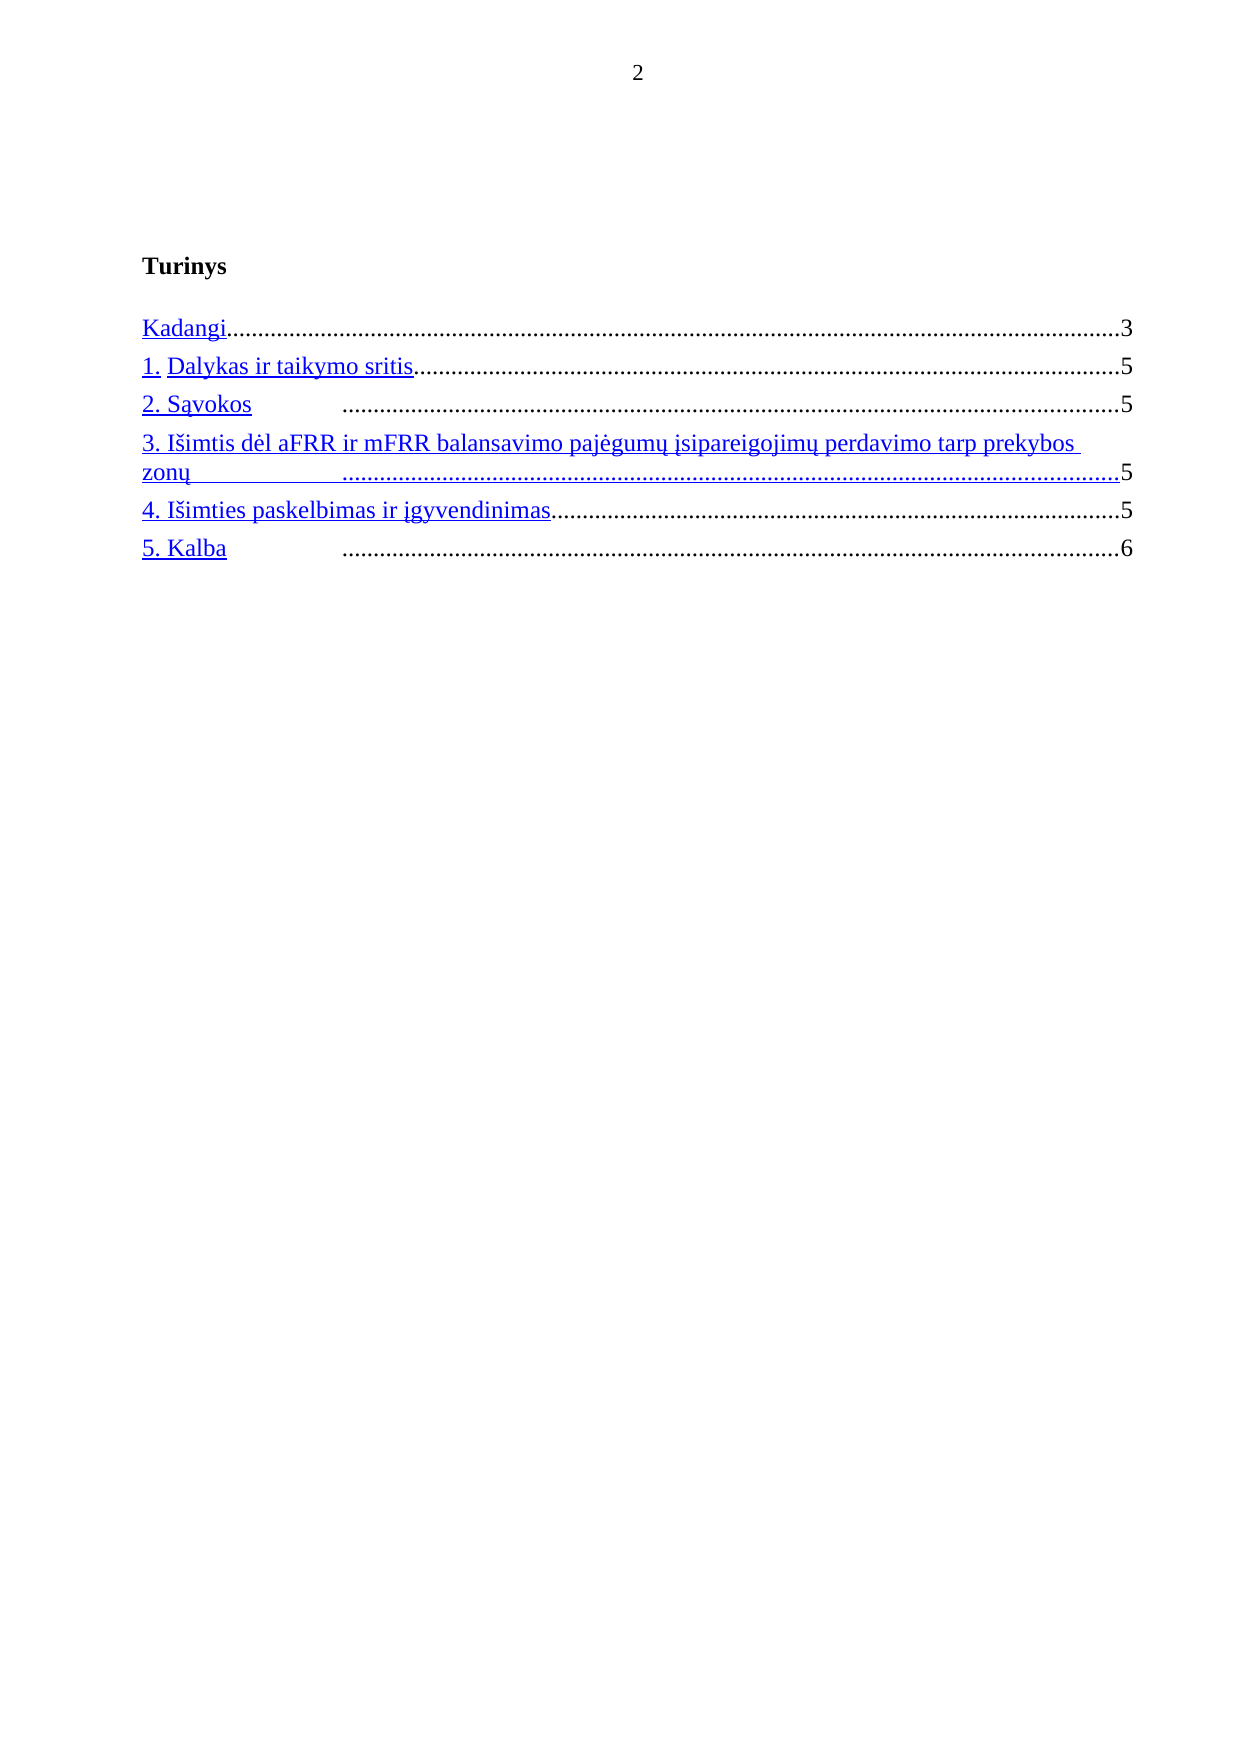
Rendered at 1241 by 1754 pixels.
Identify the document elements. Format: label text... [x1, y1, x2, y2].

text 2. Sąvokos 5 [142, 389, 1134, 418]
text Turinys [142, 251, 1134, 280]
text 4. Išimties paskelbimas ir įgyvendinimas 5 [142, 495, 1134, 524]
text Kadangi 3 [142, 313, 1134, 342]
text 5. Kalba 6 [142, 533, 1134, 562]
text 3. Išimtis dėl aFRR ir mFRR balansavimo pajėgumų įsipareigojimų perdavimo tarp prekybos zonų 5 [142, 428, 1134, 485]
text 1. Dalykas ir taikymo sritis 5 [142, 351, 1134, 380]
